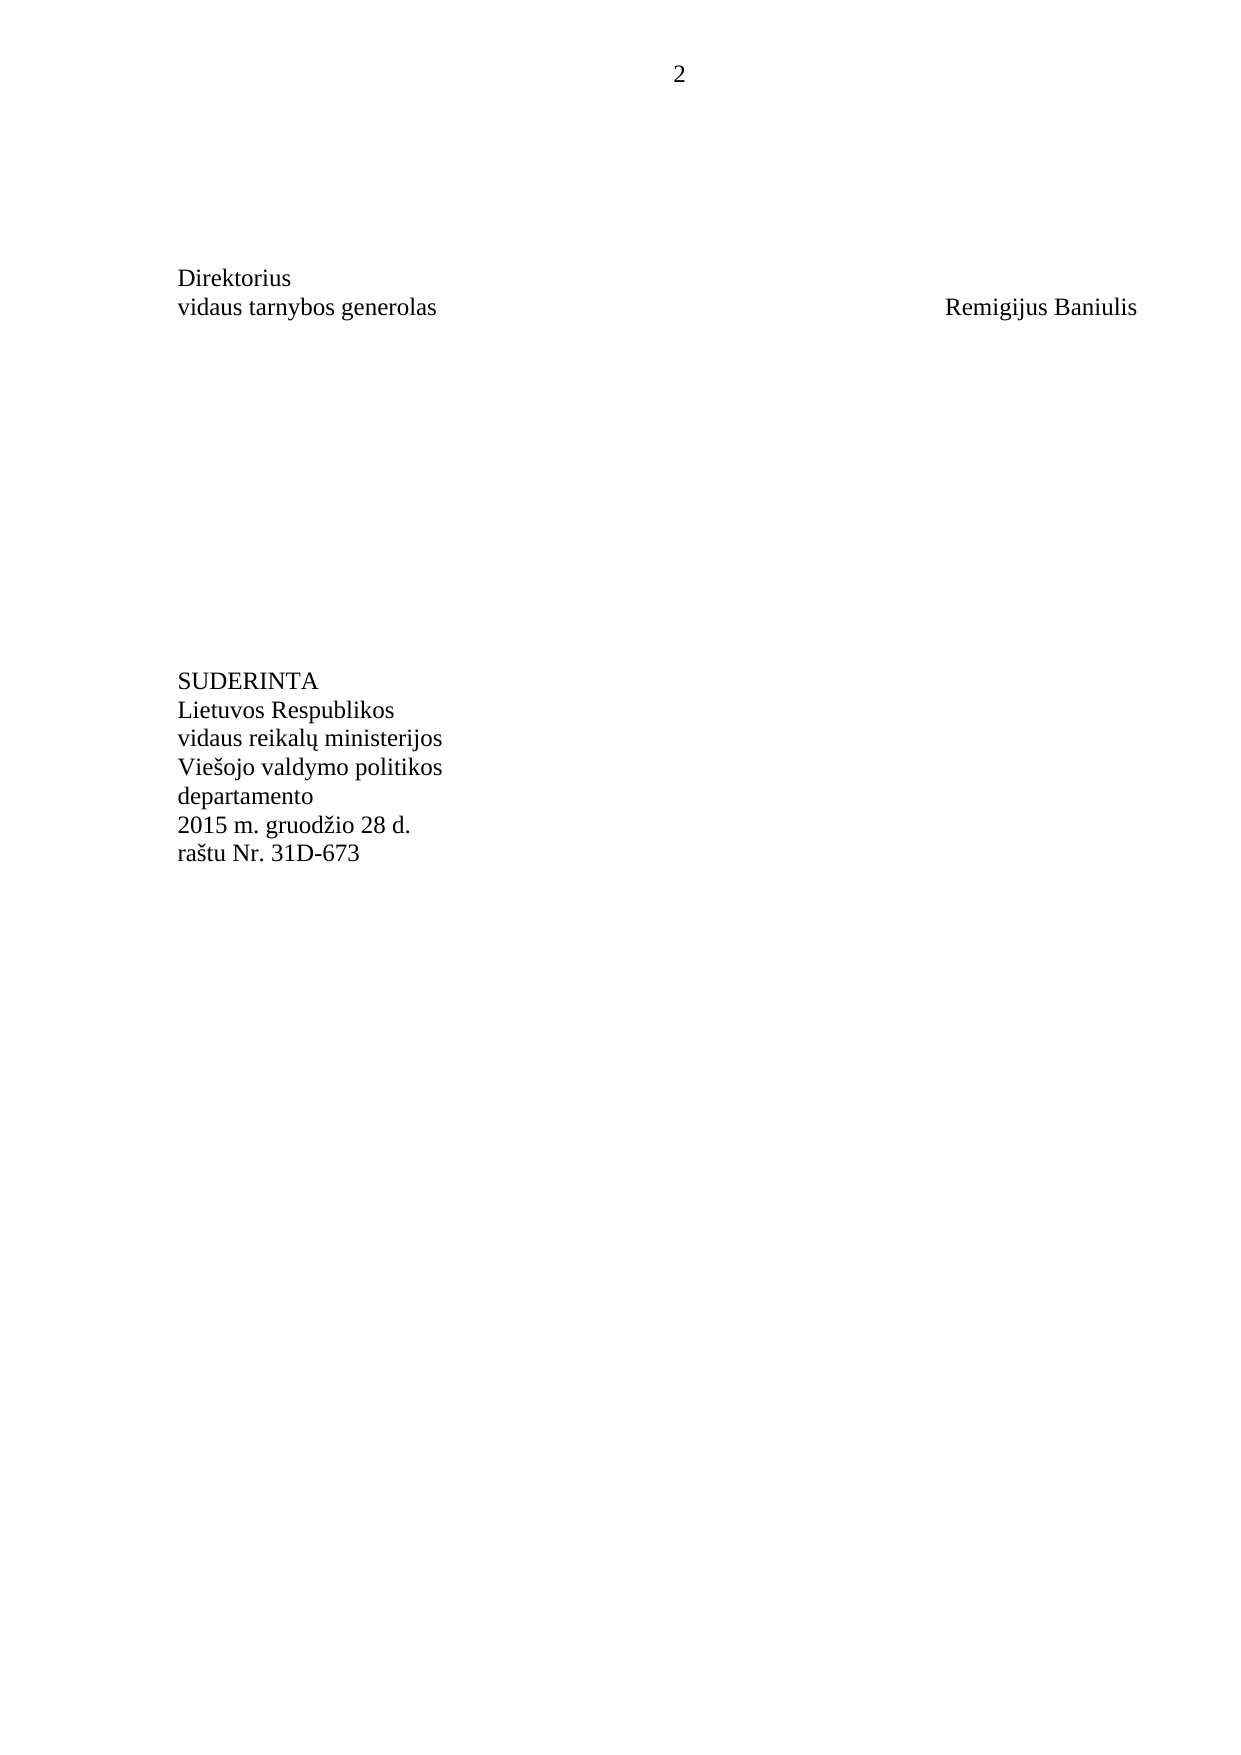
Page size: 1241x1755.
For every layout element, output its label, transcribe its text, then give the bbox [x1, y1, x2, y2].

text vidaus tarnybos generolas Remigijus Baniulis [177, 292, 1181, 321]
text Viešojo valdymo politikos [177, 752, 1181, 781]
text raštu Nr. 31D-673 [177, 838, 1181, 867]
text SUDERINTA [177, 666, 1181, 695]
text 2015 m. gruodžio 28 d. [177, 810, 1181, 838]
text Direktorius [177, 263, 1181, 292]
text Lietuvos Respublikos [177, 695, 1181, 723]
text vidaus reikalų ministerijos [177, 723, 1181, 752]
text departamento [177, 781, 1181, 810]
